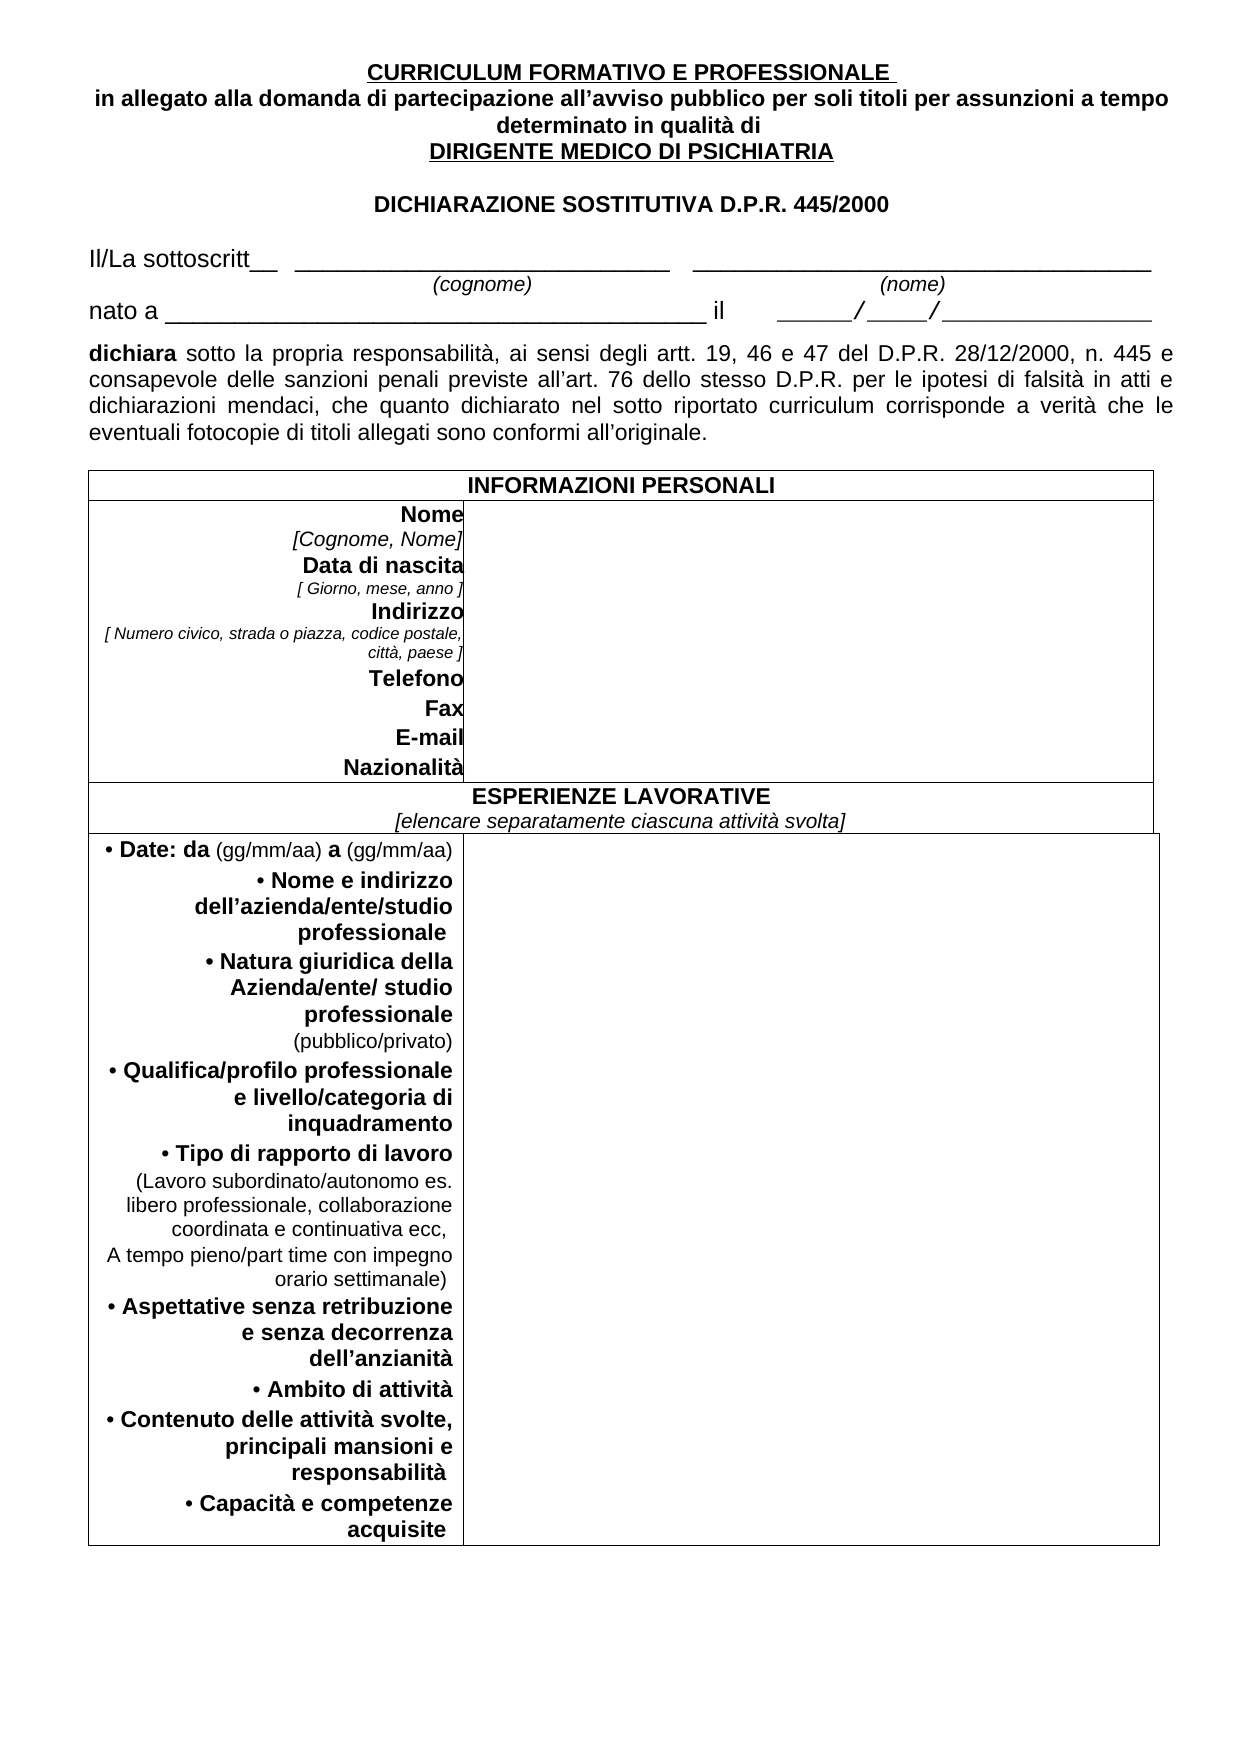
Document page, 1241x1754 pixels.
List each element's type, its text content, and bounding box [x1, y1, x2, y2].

table_cell Fax [89, 692, 463, 722]
table_cell [464, 1291, 1159, 1374]
text DIRIGENTE MEDICO DI PSICHIATRIA [89, 138, 1174, 164]
table_cell • Date: da (gg/mm/aa) a (gg/mm/aa) [89, 834, 463, 864]
table_cell • Tipo di rapporto di lavoro (Lavoro subordinato/autonomo es. libero professionale, collaborazione coordinata e continuativa ecc, A tempo pieno/part time con impegno orario settimanale) [89, 1138, 463, 1291]
table_cell [1154, 692, 1159, 722]
table_cell [464, 1404, 1159, 1488]
table_cell • Contenuto delle attività svolte, principali mansioni e responsabilità [89, 1404, 463, 1488]
table_cell • Nome e indirizzo dell’azienda/ente/studio professionale • Natura giuridica della Azienda/ente/ studio professionale (pubblico/privato) [89, 865, 463, 1055]
table_cell [1154, 551, 1159, 662]
text Il/La sottoscritt__ ___________________________ _________________________________ [89, 243, 1174, 272]
table_cell [464, 1138, 1159, 1291]
text dichiara sotto la propria responsabilità, ai sensi degli artt. 19, 46 e 47 del D.P.R. 28/12/2000, n. 445 e consapevole delle sanzioni penali previste all’art. 76 dello stesso D.P.R. per le ipotesi di falsità in atti e dichiarazioni mendaci, che quanto dichiarato nel sotto riportato curriculum corrisponde a verità che le eventuali fotocopie di titoli allegati sono conformi all’originale. [89, 340, 1174, 445]
table_cell Telefono [89, 663, 463, 692]
text nato a _______________________________________ il _____/____/______________ [89, 296, 1174, 327]
table_cell [464, 1055, 1159, 1138]
text (cognome) (nome) [89, 272, 1174, 296]
table_cell [1154, 663, 1159, 692]
table_cell [1154, 722, 1159, 752]
table_cell [464, 834, 1159, 864]
table_cell [1154, 782, 1159, 833]
table_cell [464, 1374, 1159, 1404]
text in allegato alla domanda di partecipazione all’avviso pubblico per soli titoli per assunzioni a tempo determinato in qualità di [89, 85, 1174, 138]
table_cell • Aspettative senza retribuzione e senza decorrenza dell’anzianità [89, 1291, 463, 1374]
table_cell [464, 865, 1159, 1055]
table_header [1154, 470, 1159, 500]
table_cell Nome [Cognome, Nome] [89, 501, 463, 551]
table_cell E-mail [89, 722, 463, 752]
table_cell [464, 501, 1153, 782]
table_cell • Qualifica/profilo professionale e livello/categoria di inquadramento [89, 1055, 463, 1138]
table_cell • Ambito di attività [89, 1374, 463, 1404]
table_cell Nazionalità [89, 752, 463, 782]
table_cell [464, 1488, 1159, 1544]
table_cell ESPERIENZE LAVORATIVE [elencare separatamente ciascuna attività svolta] [89, 783, 1153, 833]
table_cell [1154, 752, 1159, 782]
table_cell Data di nascita [ Giorno, mese, anno ] Indirizzo [ Numero civico, strada o piazza, codice postale, città, paese ] [89, 551, 463, 662]
table_cell [1154, 500, 1159, 551]
table_header INFORMAZIONI PERSONALI [89, 471, 1153, 500]
table_cell • Capacità e competenze acquisite [89, 1488, 463, 1544]
text CURRICULUM FORMATIVO E PROFESSIONALE [89, 59, 1174, 85]
text DICHIARAZIONE SOSTITUTIVA D.P.R. 445/2000 [89, 191, 1174, 217]
